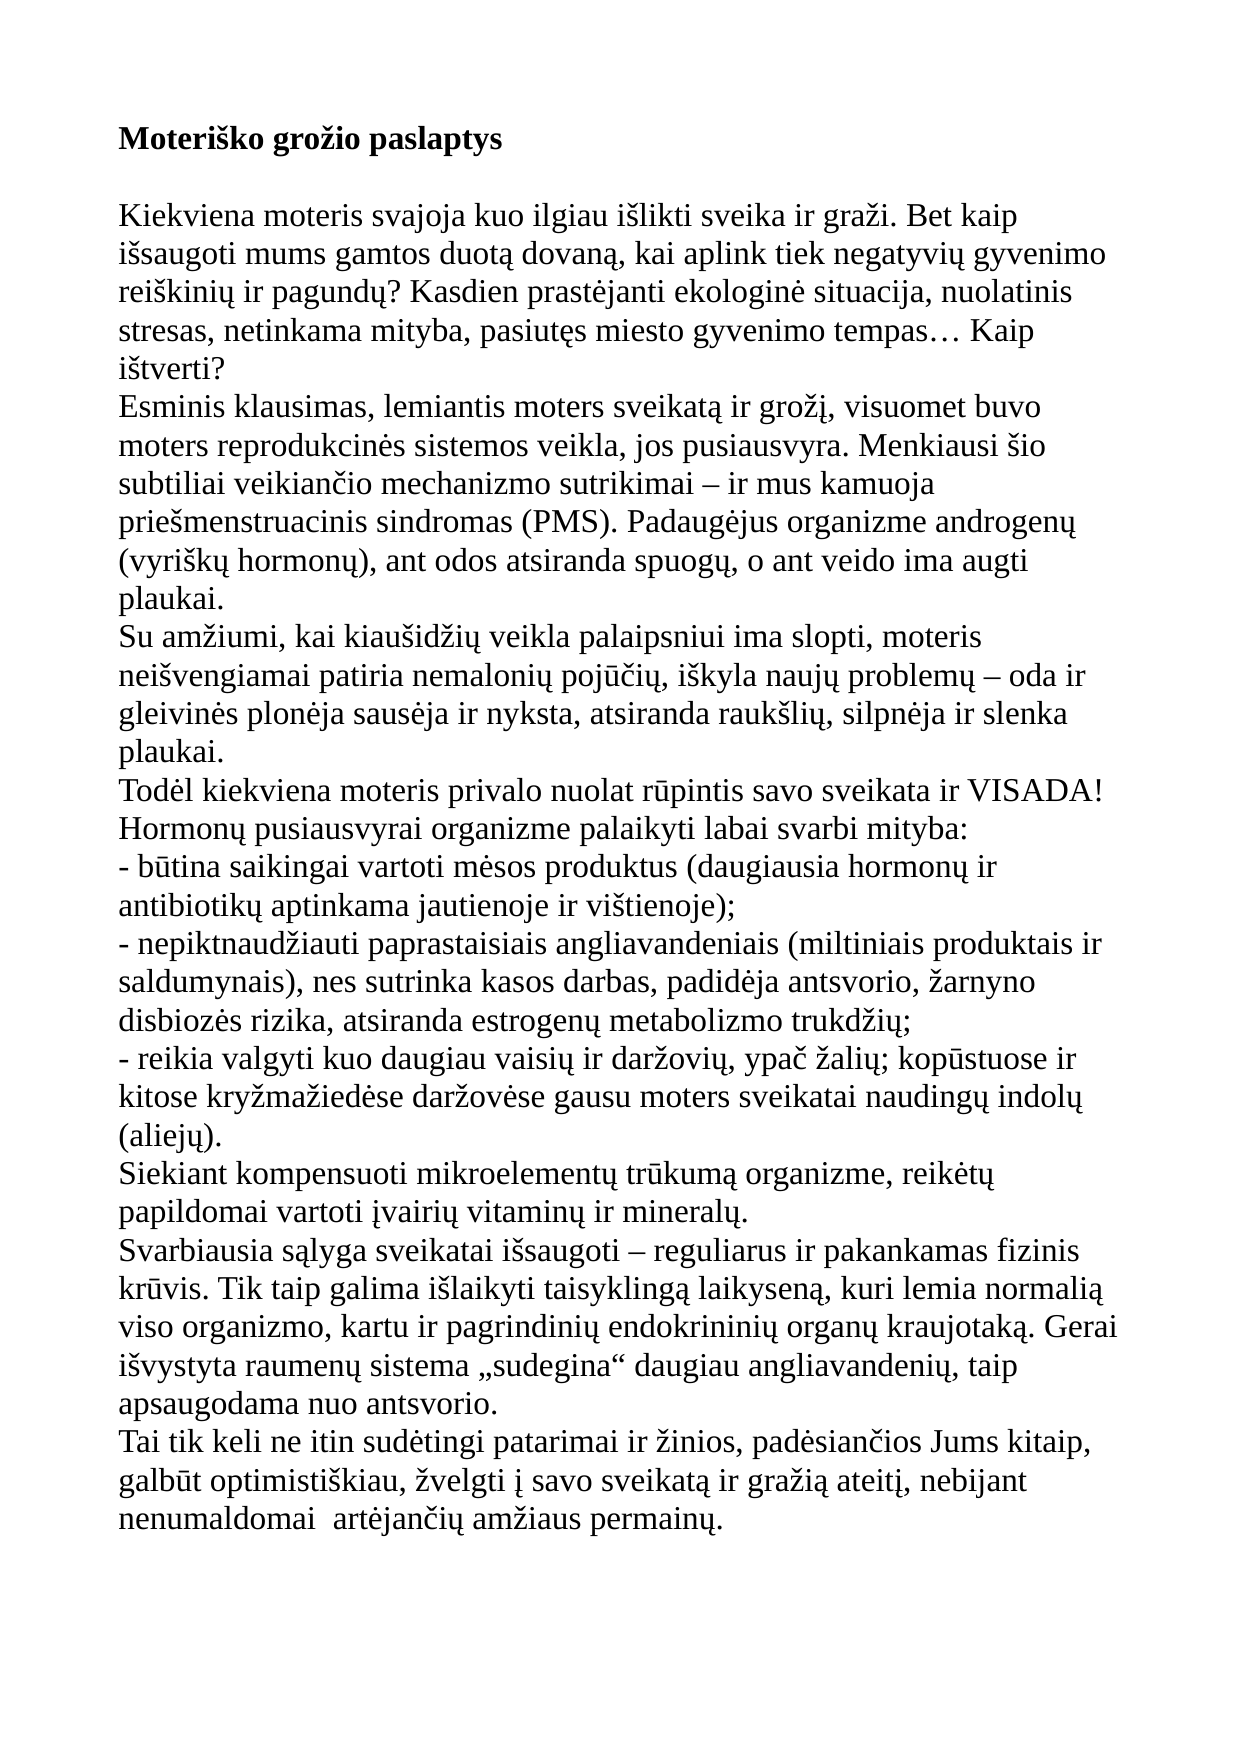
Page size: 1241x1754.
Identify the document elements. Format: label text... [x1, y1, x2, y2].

text - nepiktnaudžiauti paprastaisiais angliavandeniais (miltiniais produktais ir saldumynais), nes sutrinka kasos darbas, padidėja antsvorio, žarnyno disbiozės rizika, atsiranda estrogenų metabolizmo trukdžių; [118, 923, 1122, 1038]
text Siekiant kompensuoti mikroelementų trūkumą organizme, reikėtų papildomai vartoti įvairių vitaminų ir mineralų. [118, 1153, 1122, 1230]
text Todėl kiekviena moteris privalo nuolat rūpintis savo sveikata ir VISADA! [118, 770, 1122, 808]
text Moteriško grožio paslaptys [118, 118, 1122, 156]
text Su amžiumi, kai kiaušidžių veikla palaipsniui ima slopti, moteris neišvengiamai patiria nemalonių pojūčių, iškyla naujų problemų – oda ir gleivinės plonėja sausėja ir nyksta, atsiranda raukšlių, silpnėja ir slenka plaukai. [118, 616, 1122, 770]
text Hormonų pusiausvyrai organizme palaikyti labai svarbi mityba: [118, 808, 1122, 846]
text Tai tik keli ne itin sudėtingi patarimai ir žinios, padėsiančios Jums kitaip, galbūt optimistiškiau, žvelgti į savo sveikatą ir gražią ateitį, nebijant nenumaldomai artėjančių amžiaus permainų. [118, 1421, 1122, 1536]
text Esminis klausimas, lemiantis moters sveikatą ir grožį, visuomet buvo moters reprodukcinės sistemos veikla, jos pusiausvyra. Menkiausi šio subtiliai veikiančio mechanizmo sutrikimai – ir mus kamuoja priešmenstruacinis sindromas (PMS). Padaugėjus organizme androgenų (vyriškų hormonų), ant odos atsiranda spuogų, o ant veido ima augti plaukai. [118, 386, 1122, 616]
text - būtina saikingai vartoti mėsos produktus (daugiausia hormonų ir antibiotikų aptinkama jautienoje ir vištienoje); [118, 846, 1122, 923]
text - reikia valgyti kuo daugiau vaisių ir daržovių, ypač žalių; kopūstuose ir kitose kryžmažiedėse daržovėse gausu moters sveikatai naudingų indolų (aliejų). [118, 1038, 1122, 1153]
text Kiekviena moteris svajoja kuo ilgiau išlikti sveika ir graži. Bet kaip išsaugoti mums gamtos duotą dovaną, kai aplink tiek negatyvių gyvenimo reiškinių ir pagundų? Kasdien prastėjanti ekologinė situacija, nuolatinis stresas, netinkama mityba, pasiutęs miesto gyvenimo tempas… Kaip ištverti? [118, 195, 1122, 386]
text Svarbiausia sąlyga sveikatai išsaugoti – reguliarus ir pakankamas fizinis krūvis. Tik taip galima išlaikyti taisyklingą laikyseną, kuri lemia normalią viso organizmo, kartu ir pagrindinių endokrininių organų kraujotaką. Gerai išvystyta raumenų sistema „sudegina“ daugiau angliavandenių, taip apsaugodama nuo antsvorio. [118, 1230, 1122, 1421]
